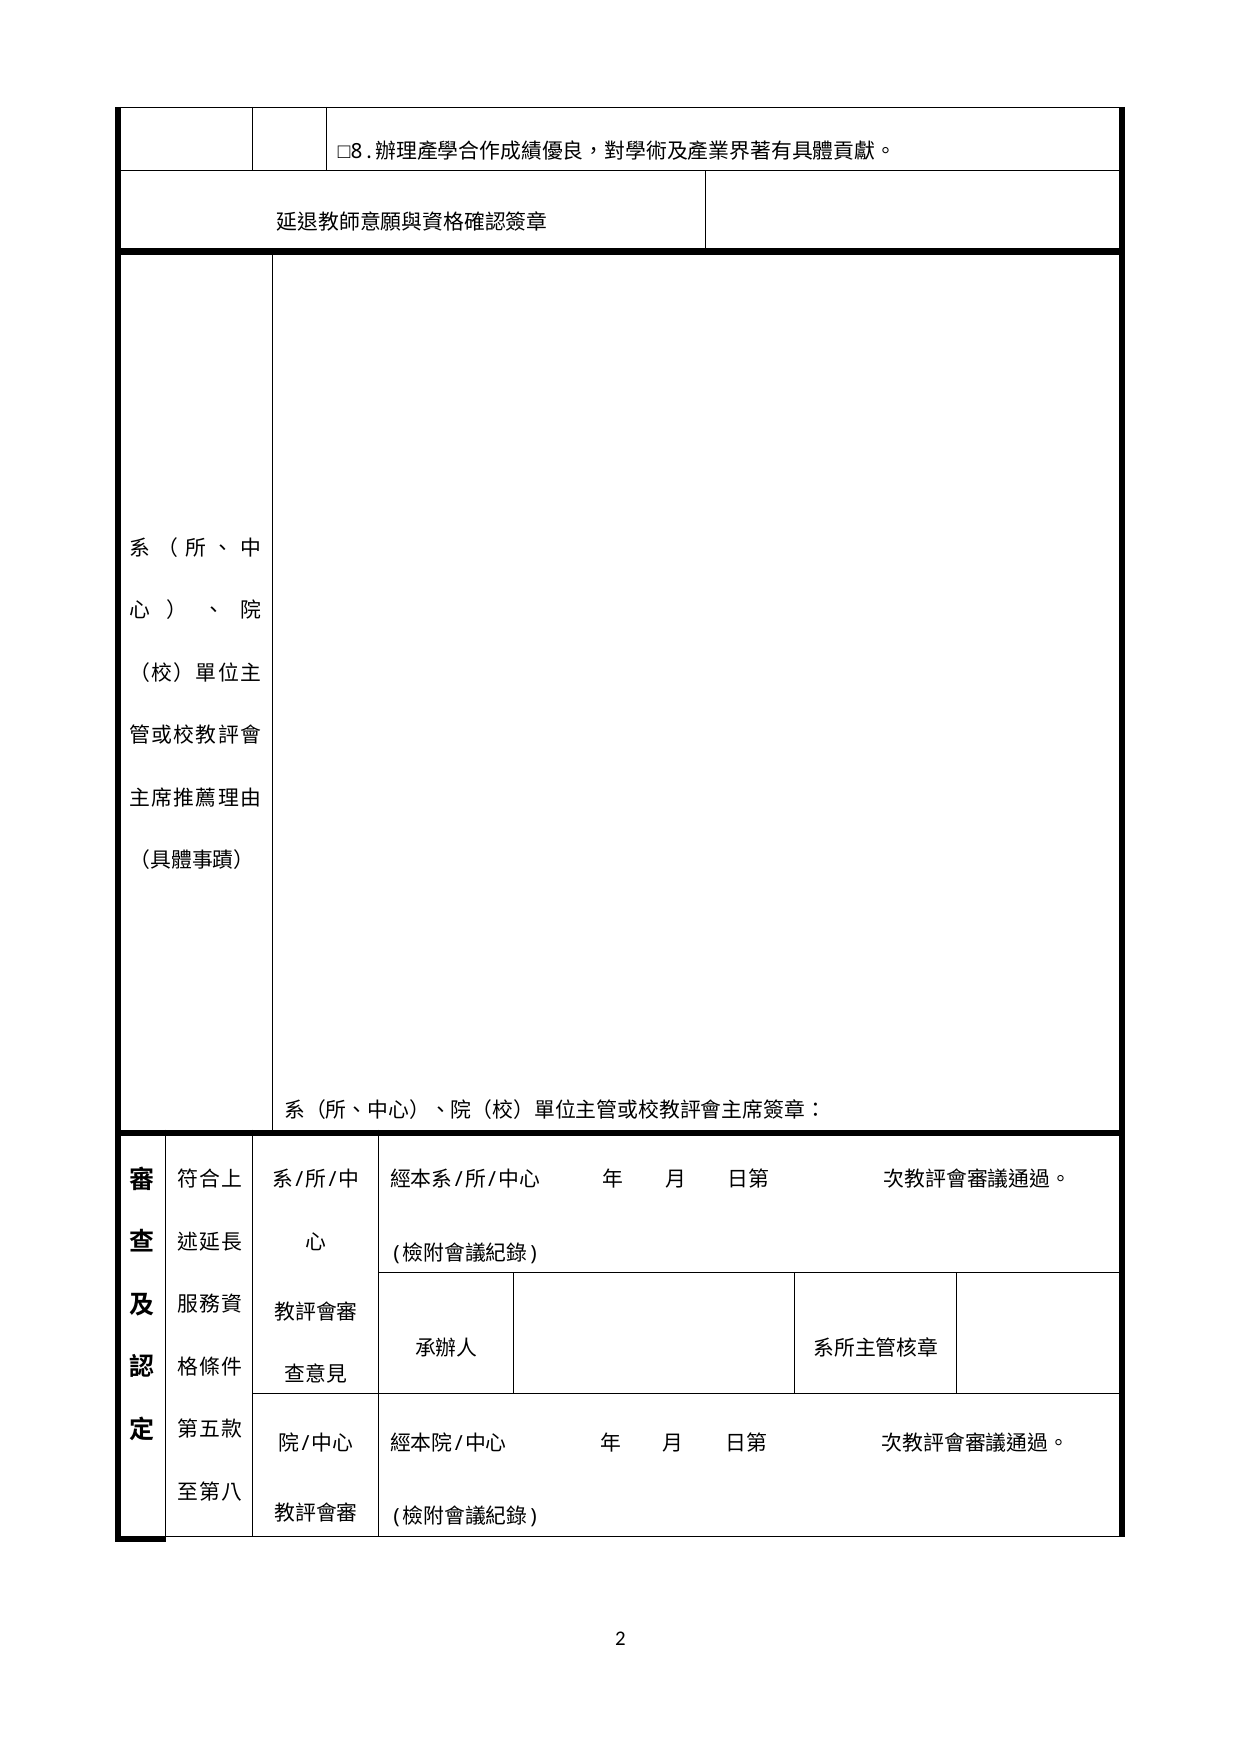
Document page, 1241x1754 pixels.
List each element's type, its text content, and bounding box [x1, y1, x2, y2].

table_cell [706, 171, 1119, 248]
table_cell 審查及認定 [121, 1136, 165, 1536]
table_cell 院/中心 教評會審 [253, 1394, 378, 1536]
table_cell 經本系/所/中心 年 月 日第 次教評會審議通過。 (檢附會議紀錄) [379, 1136, 1119, 1272]
table_cell □8.辦理產學合作成績優良，對學術及產業界著有具體貢獻。 [327, 108, 1119, 170]
table_cell 延退教師意願與資格確認簽章 [121, 171, 705, 248]
table_cell [253, 108, 326, 170]
table_cell [957, 1273, 1119, 1393]
table_cell 系（所、中心）、院（校）單位主管或校教評會主席推薦理由（具體事蹟） [121, 255, 272, 1129]
table_cell [121, 108, 252, 170]
table_cell 系/所/中心 教評會審查意見 [253, 1136, 378, 1393]
table_cell [514, 1273, 794, 1393]
table_cell 系所主管核章 [795, 1273, 956, 1393]
table_cell 承辦人 [379, 1273, 513, 1393]
table_cell 經本院/中心 年 月 日第 次教評會審議通過。 (檢附會議紀錄) [379, 1394, 1119, 1536]
table_cell 系（所、中心）、院（校）單位主管或校教評會主席簽章： [273, 255, 1119, 1129]
table_cell 符合上述延長服務資格條件第五款至第八款之一者 [166, 1136, 252, 1536]
